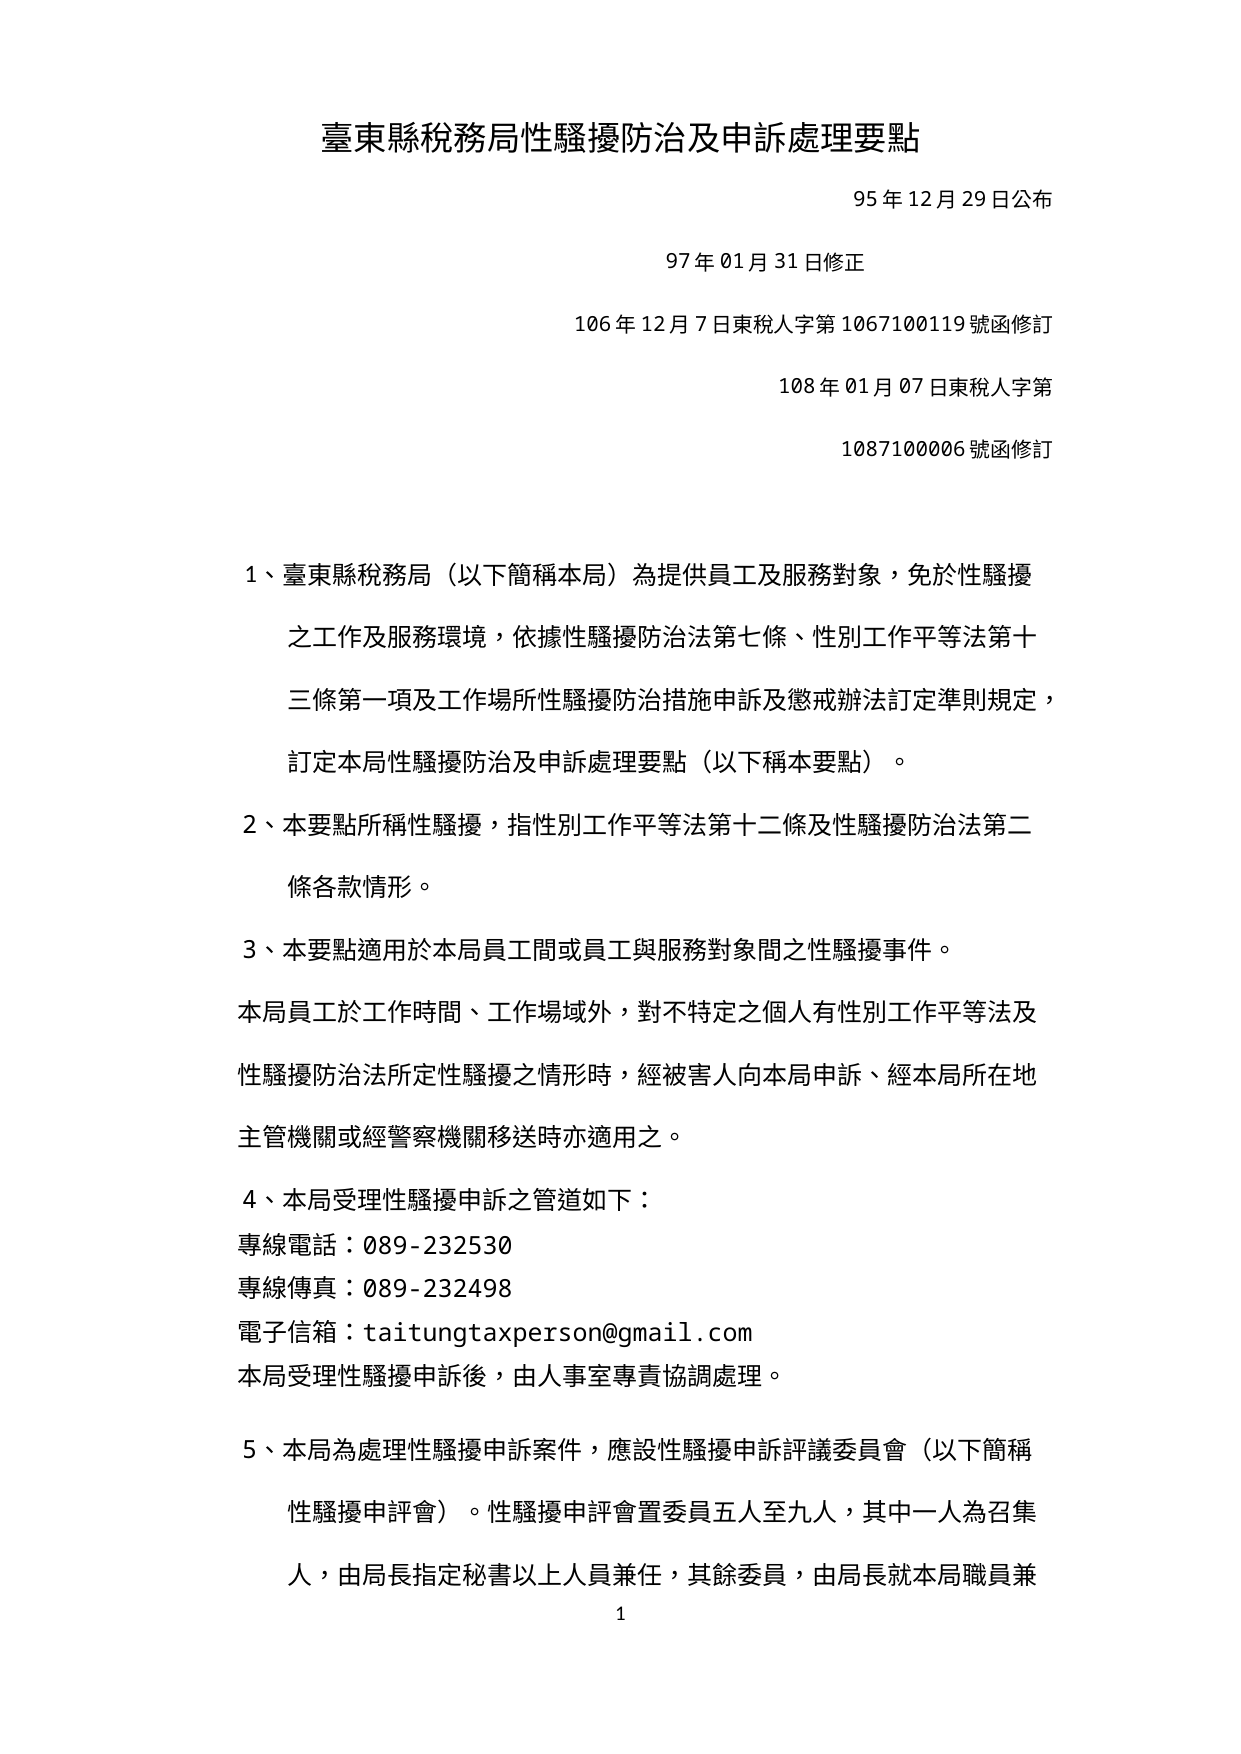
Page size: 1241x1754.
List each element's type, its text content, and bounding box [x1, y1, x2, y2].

list 本要點所稱性騷擾，指性別工作平等法第十二條及性騷擾防治法第二條各款情形。 [232, 782, 1053, 907]
text 108年01月07日東稅人字第1087100006號函修訂 [187, 344, 1053, 469]
text 專線電話：089-232530 [237, 1219, 1053, 1263]
text 本局受理性騷擾申訴後，由人事室專責協調處理。 [237, 1350, 1053, 1394]
list 本局為處理性騷擾申訴案件，應設性騷擾申訴評議委員會（以下簡稱性騷擾申評會）。性騷擾申評會置委員五人至九人，其中一人為召集人，由局長指定秘書以上人員兼任，其餘委員，由局長就本局職員兼 [232, 1407, 1053, 1594]
text 106年12月7日東稅人字第1067100119號函修訂 [187, 282, 1053, 344]
list 臺東縣稅務局（以下簡稱本局）為提供員工及服務對象，免於性騷擾之工作及服務環境，依據性騷擾防治法第七條、性別工作平等法第十三條第一項及工作場所性騷擾防治措施申訴及懲戒辦法訂定準則規定，訂定本局性騷擾防治及申訴處理要點（以下稱本要點）。 [232, 532, 1053, 782]
text 臺東縣稅務局性騷擾防治及申訴處理要點 [187, 94, 1053, 157]
text 97年01月31日修正 [187, 219, 1053, 282]
text 專線傳真：089-232498 [237, 1263, 1053, 1307]
list 本要點適用於本局員工間或員工與服務對象間之性騷擾事件。 [232, 907, 1053, 969]
list 本局受理性騷擾申訴之管道如下： [232, 1157, 1053, 1219]
text 電子信箱：taitungtaxperson@gmail.com [237, 1307, 1053, 1350]
text 本局員工於工作時間、工作場域外，對不特定之個人有性別工作平等法及性騷擾防治法所定性騷擾之情形時，經被害人向本局申訴、經本局所在地主管機關或經警察機關移送時亦適用之。 [237, 969, 1053, 1157]
text 95年12月29日公布 [187, 157, 1053, 219]
